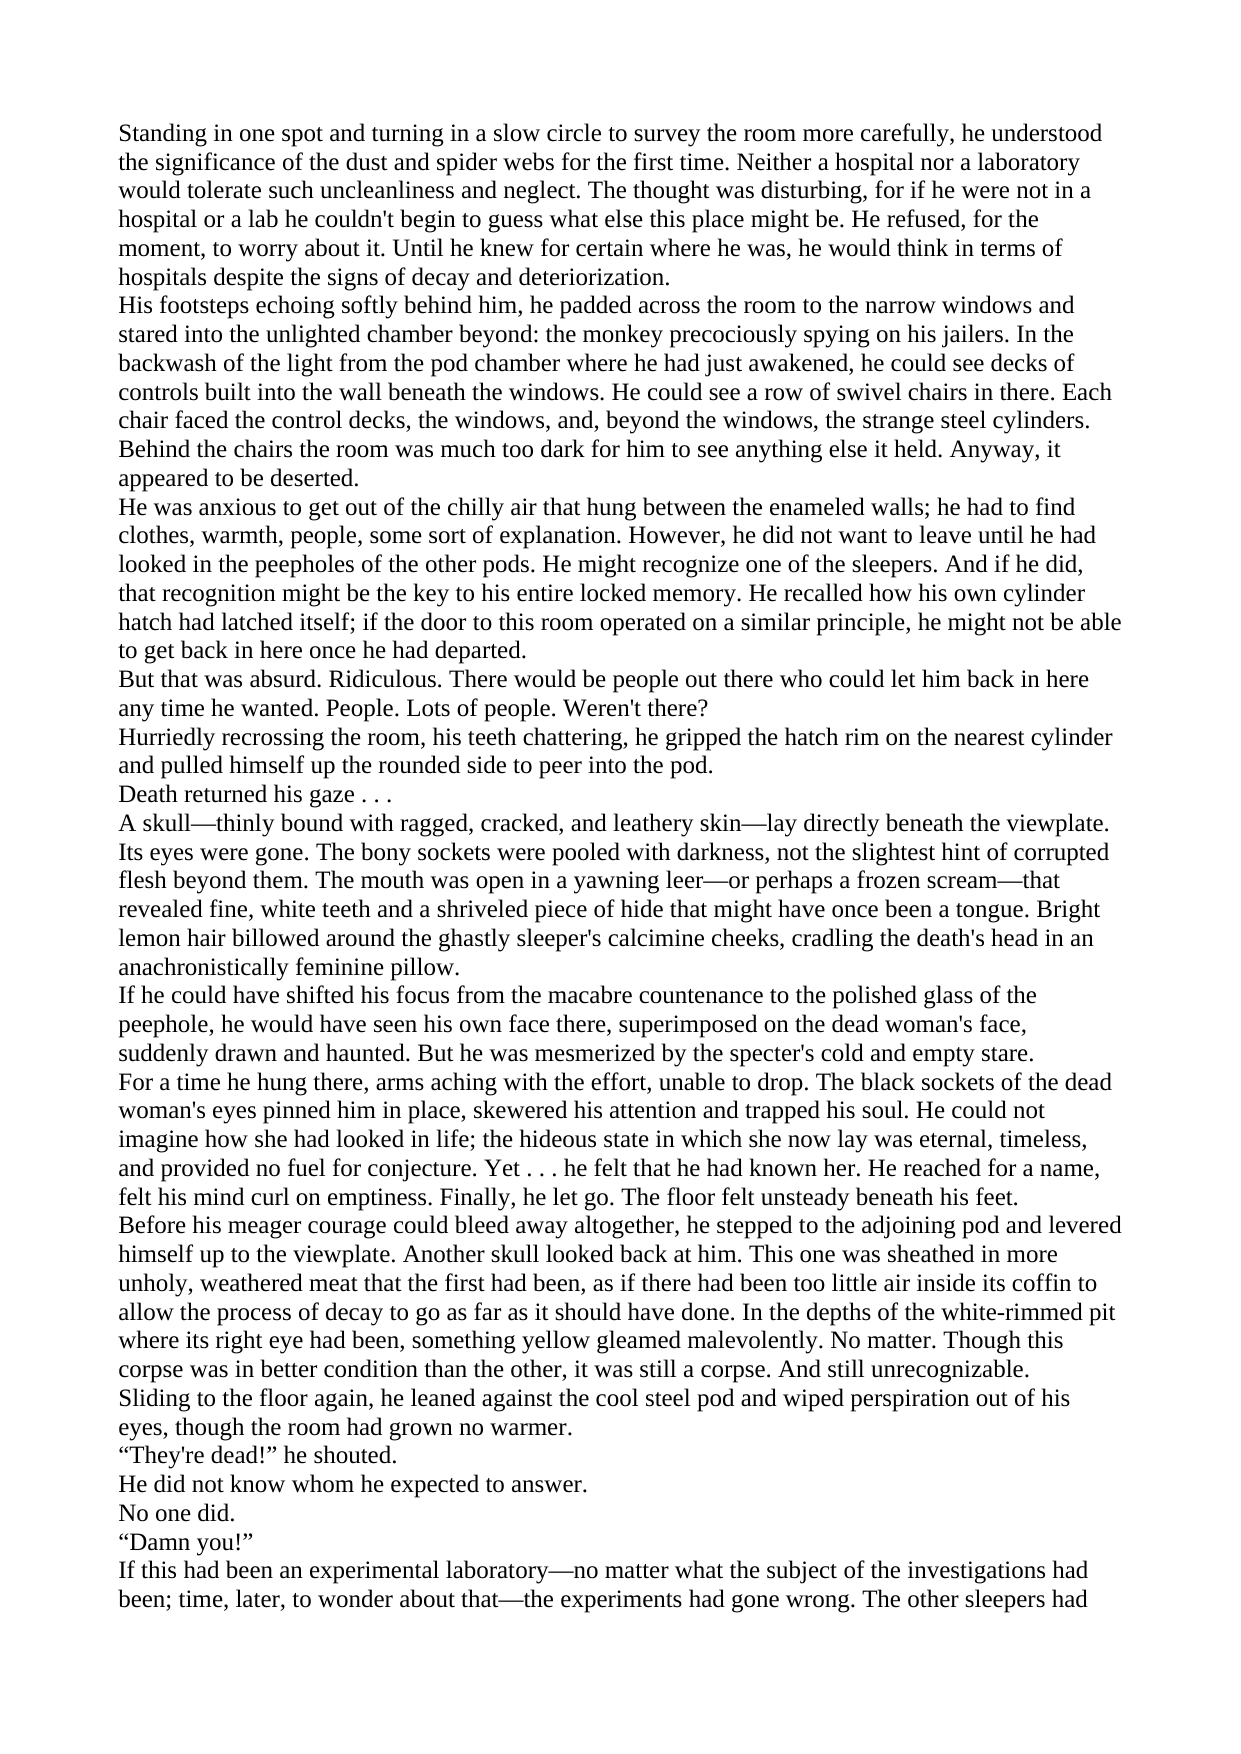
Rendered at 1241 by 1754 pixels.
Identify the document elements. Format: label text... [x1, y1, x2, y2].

text He did not know whom he expected to answer. [118, 1469, 1122, 1498]
text A skull—thinly bound with ragged, cracked, and leathery skin—lay directly beneath the viewplate. Its eyes were gone. The bony sockets were pooled with darkness, not the slightest hint of corrupted flesh beyond them. The mouth was open in a yawning leer—or perhaps a frozen scream—that revealed fine, white teeth and a shriveled piece of hide that might have once been a tongue. Bright lemon hair billowed around the ghastly sleeper's calcimine cheeks, cradling the death's head in an anachronistically feminine pillow. [118, 808, 1122, 981]
text If he could have shifted his focus from the macabre countenance to the polished glass of the peephole, he would have seen his own face there, superimposed on the dead woman's face, suddenly drawn and haunted. But he was mesmerized by the specter's cold and empty stare. [118, 981, 1122, 1067]
text Sliding to the floor again, he leaned against the cool steel pod and wiped perspiration out of his eyes, though the room had grown no warmer. [118, 1383, 1122, 1441]
text But that was absurd. Ridiculous. There would be people out there who could let him back in here any time he wanted. People. Lots of people. Weren't there? [118, 664, 1122, 722]
text He was anxious to get out of the chilly air that hung between the enameled walls; he had to find clothes, warmth, people, some sort of explanation. However, he did not want to leave until he had looked in the peepholes of the other pods. He might recognize one of the sleepers. And if he did, that recognition might be the key to his entire locked memory. He recalled how his own cylinder hatch had latched itself; if the door to this room operated on a similar principle, he might not be able to get back in here once he had departed. [118, 492, 1122, 664]
text Death returned his gaze . . . [118, 779, 1122, 808]
text Standing in one spot and turning in a slow circle to survey the room more carefully, he understood the significance of the dust and spider webs for the first time. Neither a hospital nor a laboratory would tolerate such uncleanliness and neglect. The thought was disturbing, for if he were not in a hospital or a lab he couldn't begin to guess what else this place might be. He refused, for the moment, to worry about it. Until he knew for certain where he was, he would think in terms of hospitals despite the signs of decay and deteriorization. [118, 118, 1122, 291]
text No one did. [118, 1498, 1122, 1527]
text “Damn you!” [118, 1527, 1122, 1556]
text “They're dead!” he shouted. [118, 1441, 1122, 1469]
text For a time he hung there, arms aching with the effort, unable to drop. The black sockets of the dead woman's eyes pinned him in place, skewered his attention and trapped his soul. He could not imagine how she had looked in life; the hideous state in which she now lay was eternal, timeless, and provided no fuel for conjecture. Yet . . . he felt that he had known her. He reached for a name, felt his mind curl on emptiness. Finally, he let go. The floor felt unsteady beneath his feet. [118, 1067, 1122, 1211]
text His footsteps echoing softly behind him, he padded across the room to the narrow windows and stared into the unlighted chamber beyond: the monkey precociously spying on his jailers. In the backwash of the light from the pod chamber where he had just awakened, he could see decks of controls built into the wall beneath the windows. He could see a row of swivel chairs in there. Each chair faced the control decks, the windows, and, beyond the windows, the strange steel cylinders. Behind the chairs the room was much too dark for him to see anything else it held. Anyway, it appeared to be deserted. [118, 291, 1122, 492]
text If this had been an experimental laboratory—no matter what the subject of the investigations had been; time, later, to wonder about that—the experiments had gone wrong. The other sleepers had [118, 1556, 1122, 1613]
text Hurriedly recrossing the room, his teeth chattering, he gripped the hatch rim on the nearest cylinder and pulled himself up the rounded side to peer into the pod. [118, 722, 1122, 779]
text Before his meager courage could bleed away altogether, he stepped to the adjoining pod and levered himself up to the viewplate. Another skull looked back at him. This one was sheathed in more unholy, weathered meat that the first had been, as if there had been too little air inside its coffin to allow the process of decay to go as far as it should have done. In the depths of the white-rimmed pit where its right eye had been, something yellow gleamed malevolently. No matter. Though this corpse was in better condition than the other, it was still a corpse. And still unrecognizable. [118, 1211, 1122, 1383]
